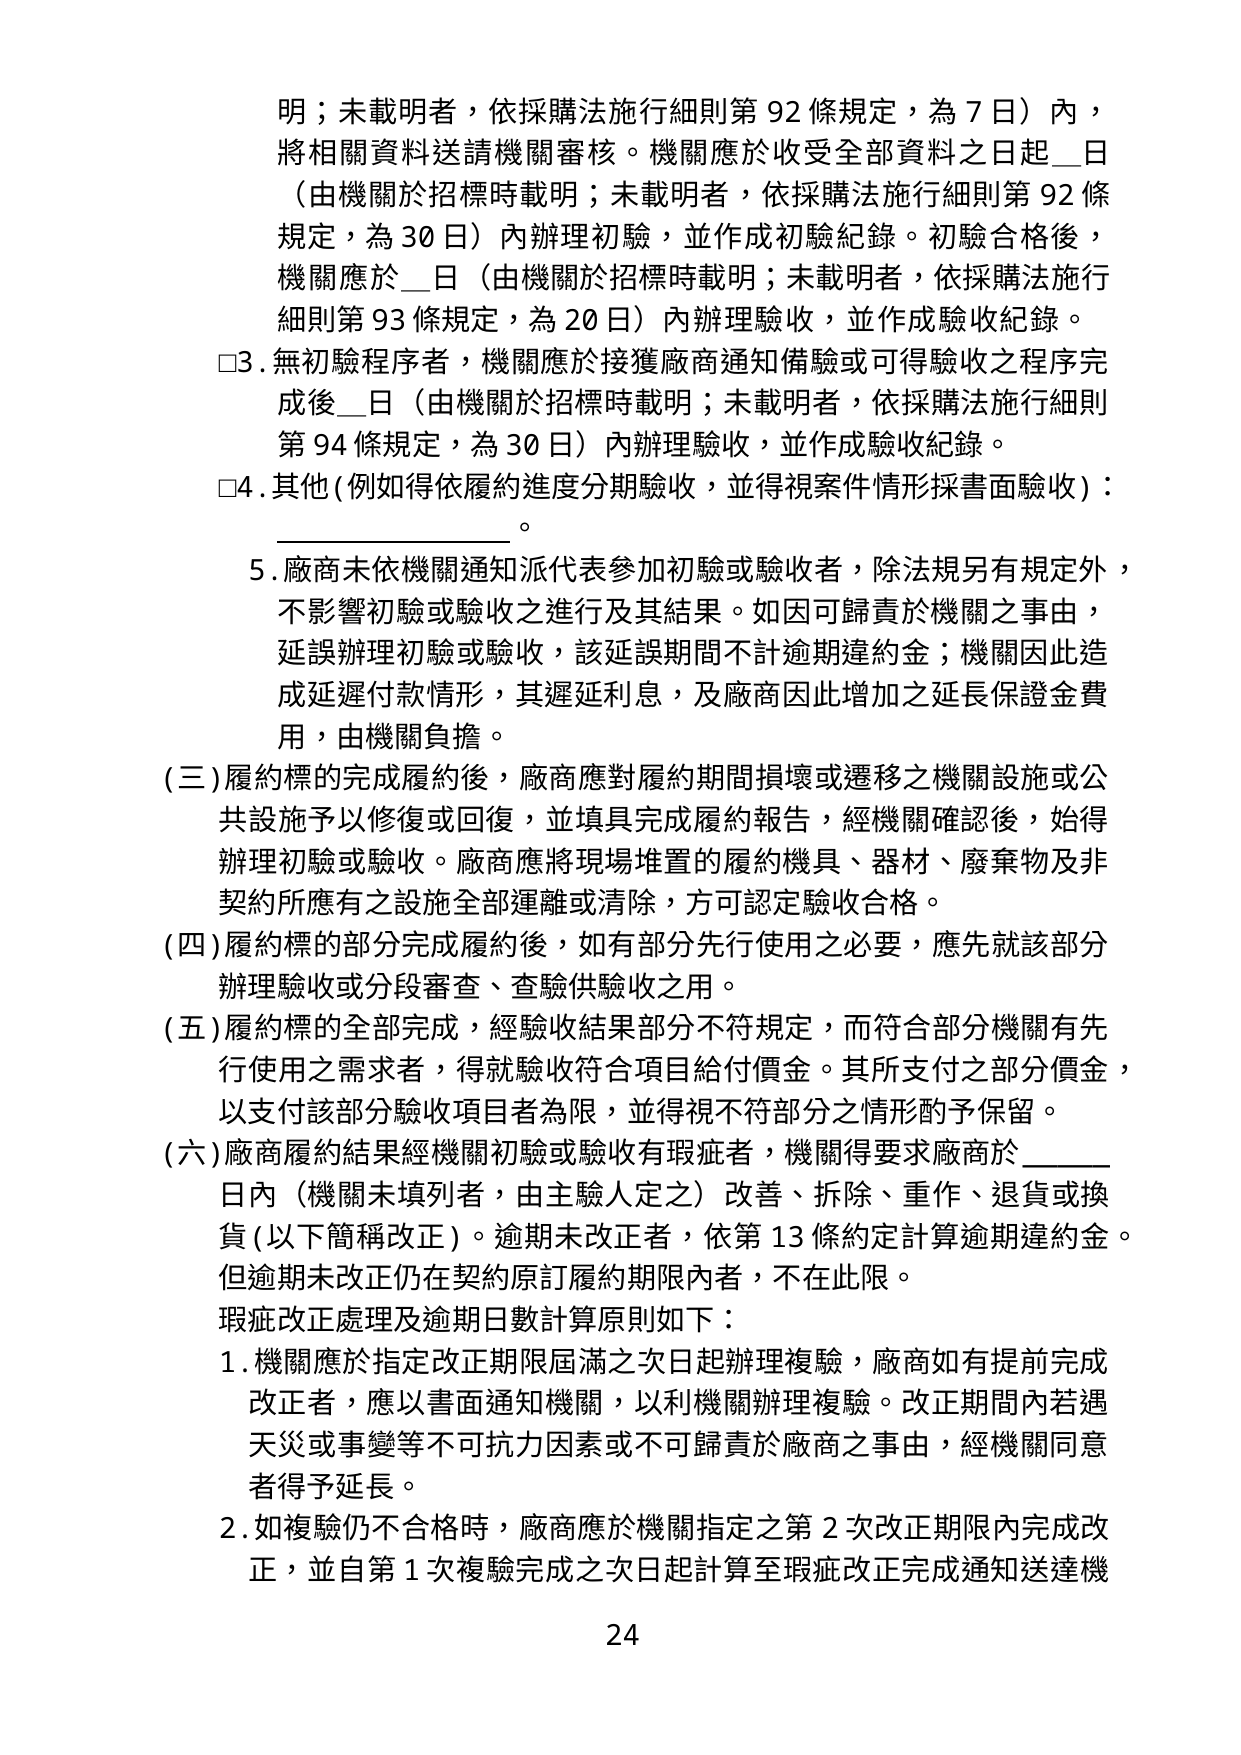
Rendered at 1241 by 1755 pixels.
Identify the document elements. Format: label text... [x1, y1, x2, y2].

text 明；未載明者，依採購法施行細則第92條規定，為7日）內，將相關資料送請機關審核。機關應於收受全部資料之日起＿日（由機關於招標時載明；未載明者，依採購法施行細則第92條規定，為30日）內辦理初驗，並作成初驗紀錄。初驗合格後，機關應於＿日（由機關於招標時載明；未載明者，依採購法施行細則第93條規定，為20日）內辦理驗收，並作成驗收紀錄。 [218, 89, 1110, 339]
text 5.廠商未依機關通知派代表參加初驗或驗收者，除法規另有規定外，不影響初驗或驗收之進行及其結果。如因可歸責於機關之事由，延誤辦理初驗或驗收，該延誤期間不計逾期違約金；機關因此造成延遲付款情形，其遲延利息，及廠商因此增加之延長保證金費用，由機關負擔。 [248, 547, 1110, 755]
text □3.無初驗程序者，機關應於接獲廠商通知備驗或可得驗收之程序完成後＿日（由機關於招標時載明；未載明者，依採購法施行細則第94條規定，為30日）內辦理驗收，並作成驗收紀錄。 [218, 339, 1110, 464]
text 瑕疵改正處理及逾期日數計算原則如下： [218, 1297, 1110, 1339]
text 1.機關應於指定改正期限屆滿之次日起辦理複驗，廠商如有提前完成改正者，應以書面通知機關，以利機關辦理複驗。改正期間內若遇天災或事變等不可抗力因素或不可歸責於廠商之事由，經機關同意者得予延長。 [218, 1339, 1110, 1505]
text (五)履約標的全部完成，經驗收結果部分不符規定，而符合部分機關有先行使用之需求者，得就驗收符合項目給付價金。其所支付之部分價金，以支付該部分驗收項目者為限，並得視不符部分之情形酌予保留。 [159, 1005, 1110, 1130]
text 2.如複驗仍不合格時，廠商應於機關指定之第2次改正期限內完成改正，並自第1次複驗完成之次日起計算至瑕疵改正完成通知送達機 [218, 1505, 1110, 1589]
text (四)履約標的部分完成履約後，如有部分先行使用之必要，應先就該部分辦理驗收或分段審查、查驗供驗收之用。 [159, 922, 1110, 1005]
text (三)履約標的完成履約後，廠商應對履約期間損壞或遷移之機關設施或公共設施予以修復或回復，並填具完成履約報告，經機關確認後，始得辦理初驗或驗收。廠商應將現場堆置的履約機具、器材、廢棄物及非契約所應有之設施全部運離或清除，方可認定驗收合格。 [159, 755, 1110, 922]
text 。 [218, 505, 1110, 547]
text (六)廠商履約結果經機關初驗或驗收有瑕疵者，機關得要求廠商於_____ 日內（機關未填列者，由主驗人定之）改善、拆除、重作、退貨或換貨(以下簡稱改正)。逾期未改正者，依第13條約定計算逾期違約金。但逾期未改正仍在契約原訂履約期限內者，不在此限。 [159, 1130, 1110, 1297]
text □4.其他(例如得依履約進度分期驗收，並得視案件情形採書面驗收)： [218, 464, 1110, 505]
